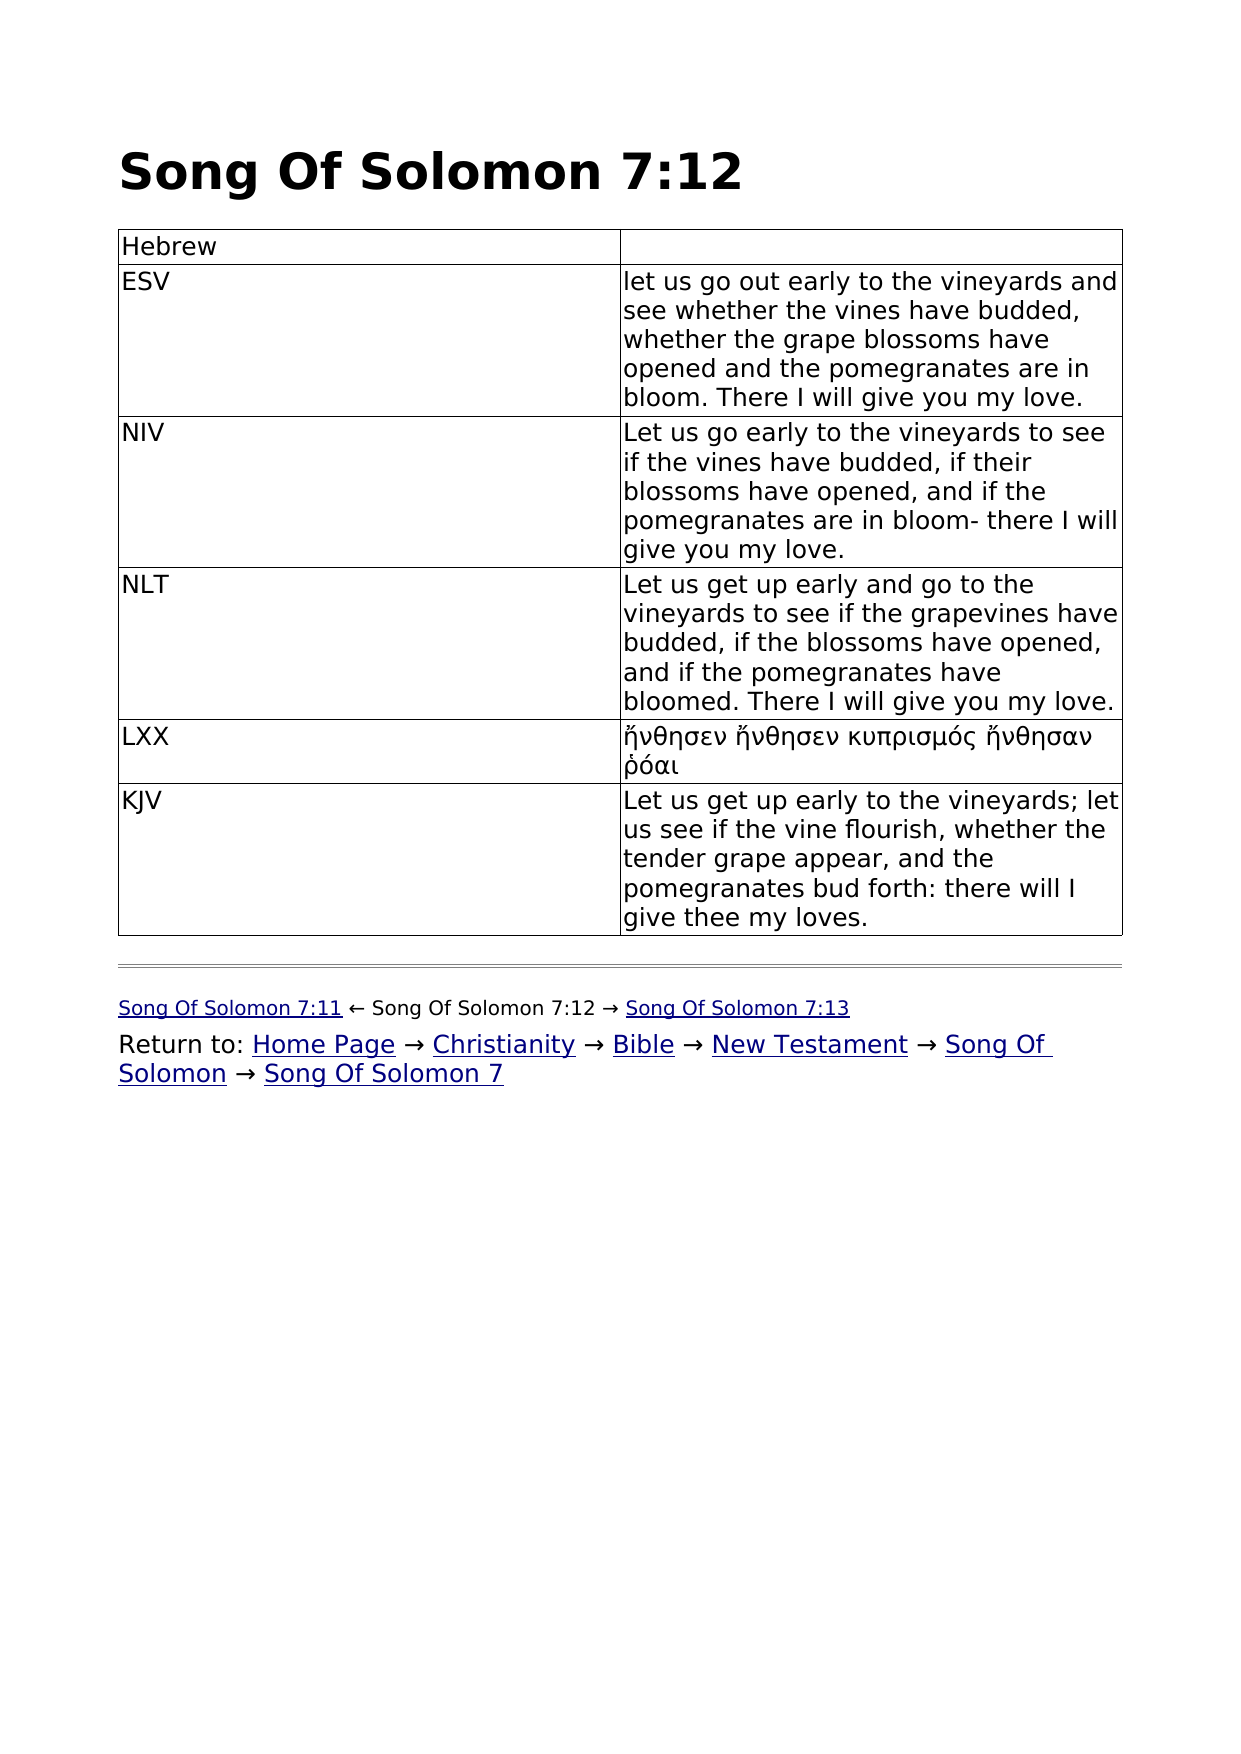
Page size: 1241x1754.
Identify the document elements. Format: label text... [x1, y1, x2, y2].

table_cell let us go out early to the vineyards and see whether the vines have budded, whether the grape blossoms have opened and the pomegranates are in bloom. There I will give you my love. [621, 265, 1122, 416]
subtitle Song Of Solomon 7:12 [118, 143, 1122, 201]
text Return to: Home Page → Christianity → Bible → New Testament → Song Of Solomon → Song Of Solomon 7 [118, 1030, 1122, 1089]
table_cell ἤνθησεν ἤνθησεν κυπρισμός ἤνθησαν ῥόαι [621, 720, 1122, 783]
table_cell Let us get up early to the vineyards; let us see if the vine flourish, whether the tender grape appear, and the pomegranates bud forth: there will I give thee my loves. [621, 784, 1122, 935]
table_header [621, 230, 1122, 264]
table_cell Let us get up early and go to the vineyards to see if the grapevines have budded, if the blossoms have opened, and if the pomegranates have bloomed. There I will give you my love. [621, 568, 1122, 719]
text Song Of Solomon 7:11 ← Song Of Solomon 7:12 → Song Of Solomon 7:13 [118, 996, 1122, 1030]
table_cell NLT [119, 568, 620, 719]
table_cell NIV [119, 417, 620, 567]
table_cell LXX [119, 720, 620, 783]
table_cell Let us go early to the vineyards to see if the vines have budded, if their blossoms have opened, and if the pomegranates are in bloom- there I will give you my love. [621, 417, 1122, 567]
table_cell KJV [119, 784, 620, 935]
table_header Hebrew [119, 230, 620, 264]
table_cell ESV [119, 265, 620, 416]
